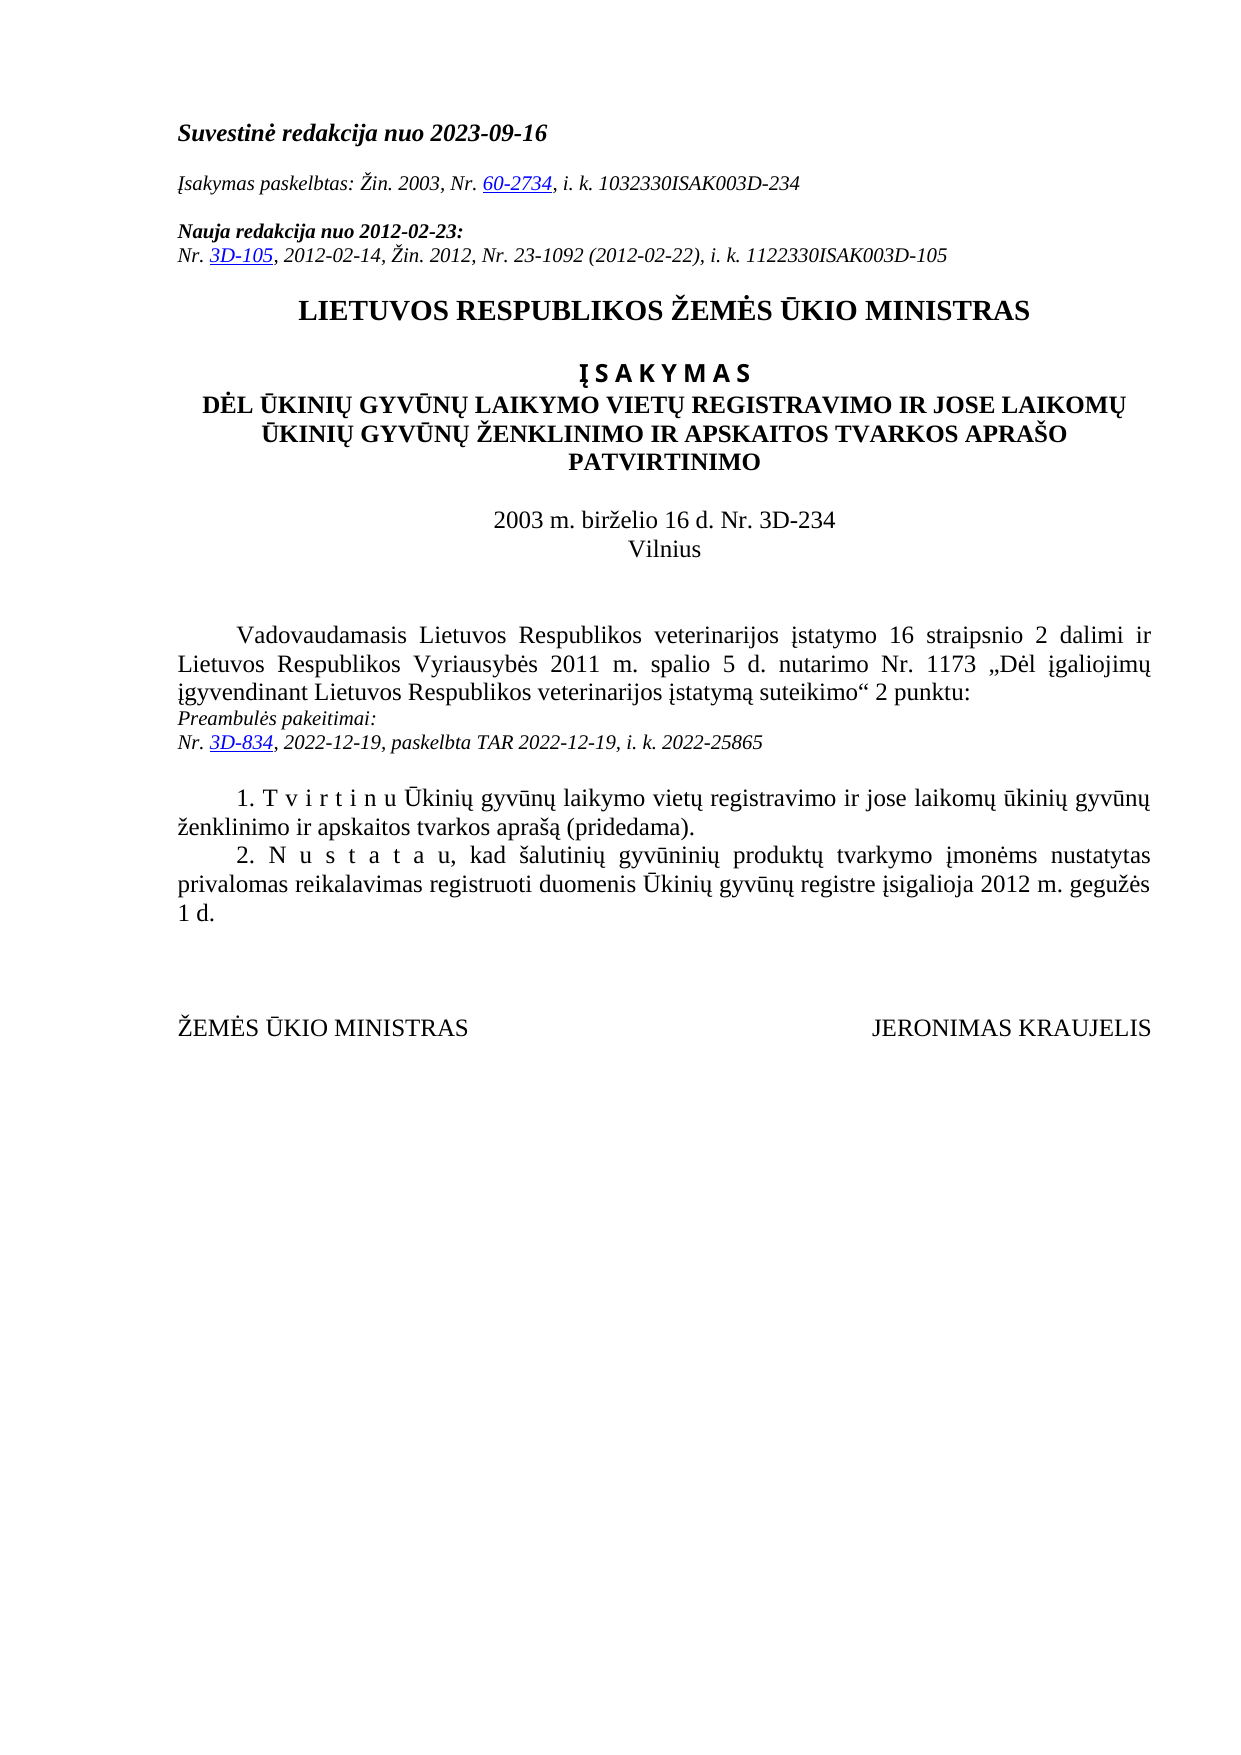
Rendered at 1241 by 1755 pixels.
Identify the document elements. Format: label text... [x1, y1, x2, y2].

text LIETUVOS RESPUBLIKOS ŽEMĖS ŪKIO MINISTRAS [177, 293, 1152, 327]
text Vilnius [177, 534, 1152, 562]
text Suvestinė redakcija nuo 2023-09-16 [177, 118, 1152, 147]
text Nr. 3D-834, 2022-12-19, paskelbta TAR 2022-12-19, i. k. 2022-25865 [177, 730, 1152, 754]
text 2003 m. birželio 16 d. Nr. 3D-234 [177, 505, 1152, 534]
text ĮSAKYMAS [177, 356, 1152, 390]
text Preambulės pakeitimai: [177, 706, 1152, 730]
text Įsakymas paskelbtas: Žin. 2003, Nr. 60-2734, i. k. 1032330ISAK003D-234 [177, 171, 1152, 195]
text Nauja redakcija nuo 2012-02-23: [177, 219, 1152, 243]
text DĖL ŪKINIŲ GYVŪNŲ LAIKYMO VIETŲ REGISTRAVIMO IR JOSE LAIKOMŲ ŪKINIŲ GYVŪNŲ ŽENKLINIMO IR APSKAITOS TVARKOS APRAŠO PATVIRTINIMO [177, 390, 1152, 476]
text Vadovaudamasis Lietuvos Respublikos veterinarijos įstatymo 16 straipsnio 2 dalimi ir Lietuvos Respublikos Vyriausybės 2011 m. spalio 5 d. nutarimo Nr. 1173 „Dėl įgaliojimų įgyvendinant Lietuvos Respublikos veterinarijos įstatymą suteikimo“ 2 punktu: [177, 620, 1152, 706]
text ŽEMĖS ŪKIO MINISTRAS JERONIMAS KRAUJELIS [177, 1013, 1152, 1042]
text Nr. 3D-105, 2012-02-14, Žin. 2012, Nr. 23-1092 (2012-02-22), i. k. 1122330ISAK003D-105 [177, 243, 1152, 267]
text 2. N u s t a t a u, kad šalutinių gyvūninių produktų tvarkymo įmonėms nustatytas privalomas reikalavimas registruoti duomenis Ūkinių gyvūnų registre įsigalioja 2012 m. gegužės 1 d. [177, 841, 1152, 927]
text 1. T v i r t i n u Ūkinių gyvūnų laikymo vietų registravimo ir jose laikomų ūkinių gyvūnų ženklinimo ir apskaitos tvarkos aprašą (pridedama). [177, 783, 1152, 841]
